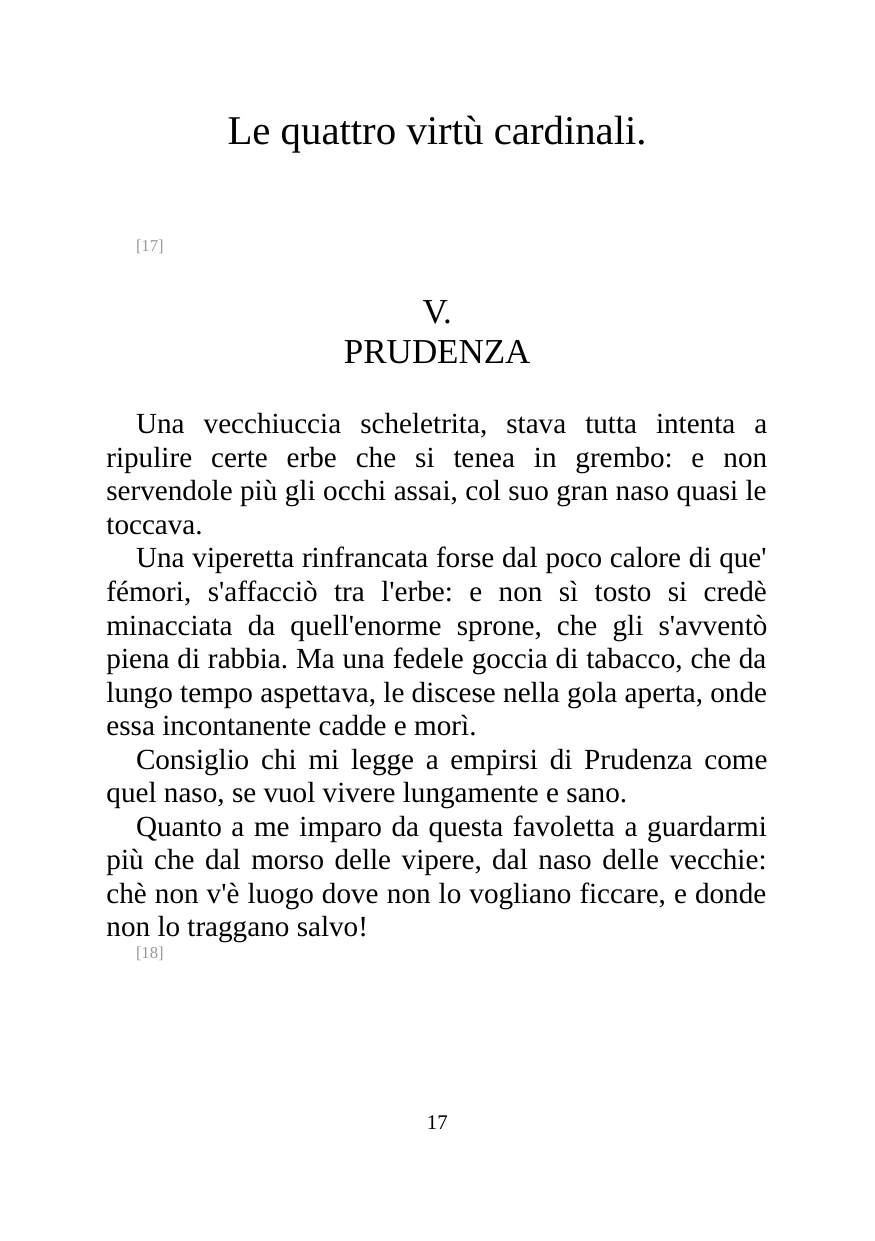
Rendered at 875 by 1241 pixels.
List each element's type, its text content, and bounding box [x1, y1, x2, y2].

text [17] [106, 236, 136, 255]
text Consiglio chi mi legge a empirsi di Prudenza come quel naso, se vuol vivere lungamente e sano. [106, 742, 768, 809]
text [17] [164, 236, 768, 255]
subtitle Le quattro virtù cardinali. [106, 106, 768, 153]
text [18] [106, 943, 136, 962]
text Una vecchiuccia scheletrita, stava tutta intenta a ripulire certe erbe che si tenea in grembo: e non servendole più gli occhi assai, col suo gran naso quasi le toccava. [106, 406, 768, 541]
subtitle V. PRUDENZA [106, 291, 768, 371]
text Quanto a me imparo da questa favoletta a guardarmi più che dal morso delle vipere, dal naso delle vecchie: chè non v'è luogo dove non lo vogliano ficcare, e donde non lo traggano salvo! [106, 809, 768, 943]
text Una viperetta rinfrancata forse dal poco calore di que' fémori, s'affacciò tra l'erbe: e non sì tosto si credè minacciata da quell'enorme sprone, che gli s'avventò piena di rabbia. Ma una fedele goccia di tabacco, che da lungo tempo aspettava, le discese nella gola aperta, onde essa incontanente cadde e morì. [106, 541, 768, 742]
text [18] [164, 943, 768, 962]
